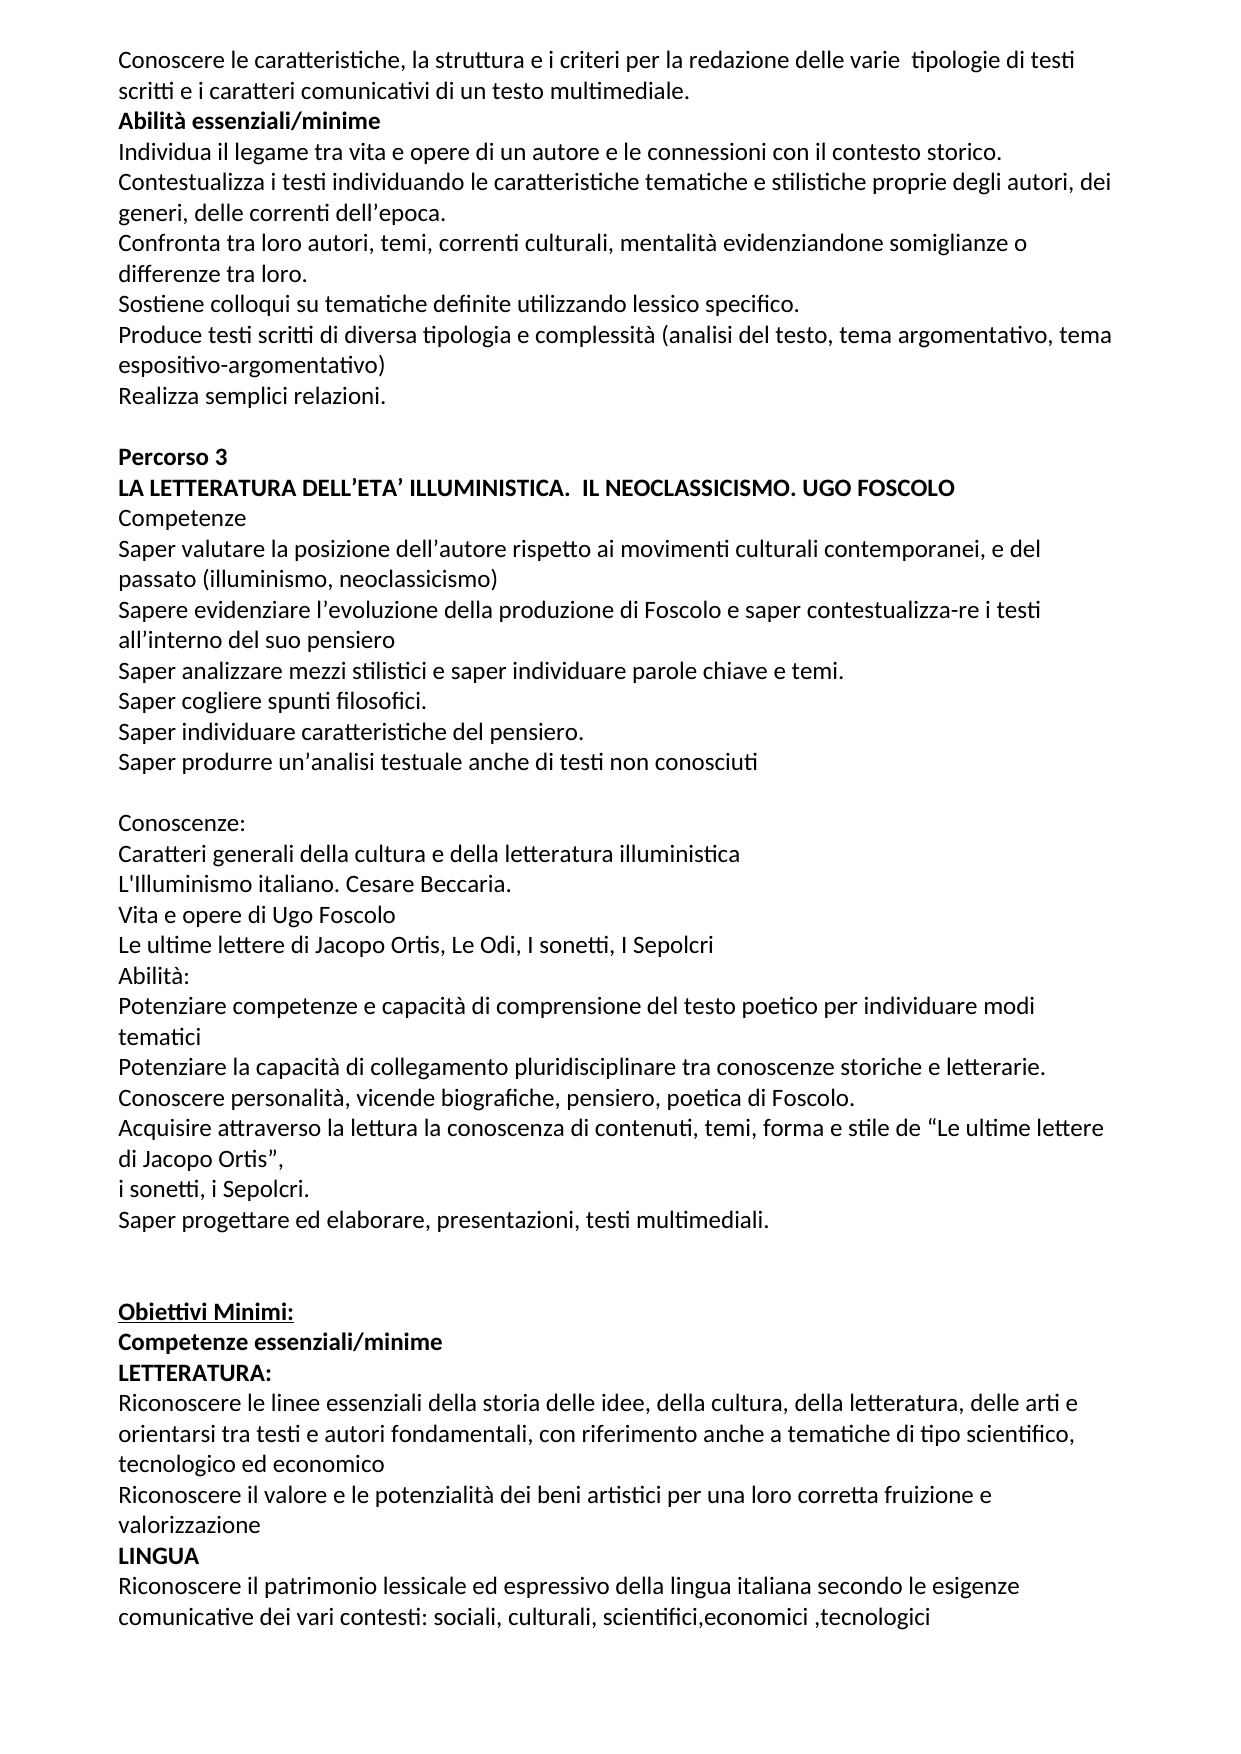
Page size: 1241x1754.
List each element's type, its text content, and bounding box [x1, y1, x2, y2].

text Caratteri generali della cultura e della letteratura illuministica L'Illuminismo italiano. Cesare Beccaria. Vita e opere di Ugo Foscolo Le ultime lettere di Jacopo Ortis, Le Odi, I sonetti, I Sepolcri [118, 838, 1122, 960]
text Riconoscere il valore e le potenzialità dei beni artistici per una loro corretta fruizione e valorizzazione [118, 1479, 1122, 1540]
text Riconoscere le linee essenziali della storia delle idee, della cultura, della letteratura, delle arti e orientarsi tra testi e autori fondamentali, con riferimento anche a tematiche di tipo scientifico, tecnologico ed economico [118, 1387, 1122, 1479]
text Saper progettare ed elaborare, presentazioni, testi multimediali. [118, 1204, 1122, 1265]
text Potenziare competenze e capacità di comprensione del testo poetico per individuare modi tematici Potenziare la capacità di collegamento pluridisciplinare tra conoscenze storiche e letterarie. [118, 991, 1122, 1082]
text Riconoscere il patrimonio lessicale ed espressivo della lingua italiana secondo le esigenze comunicative dei vari contesti: sociali, culturali, scientifici,economici ,tecnologici [118, 1570, 1122, 1631]
text LETTERATURA: [118, 1357, 1122, 1387]
text LA LETTERATURA DELL’ETA’ ILLUMINISTICA. IL NEOCLASSICISMO. UGO FOSCOLO [118, 472, 1122, 502]
text i sonetti, i Sepolcri. [118, 1174, 1122, 1204]
text Sostiene colloqui su tematiche definite utilizzando lessico specifico. [118, 288, 1122, 319]
text Conoscere personalità, vicende biografiche, pensiero, poetica di Foscolo. Acquisire attraverso la lettura la conoscenza di contenuti, temi, forma e stile de “Le ultime lettere di Jacopo Ortis”, [118, 1082, 1122, 1174]
text Competenze [118, 502, 1122, 533]
text Produce testi scritti di diversa tipologia e complessità (analisi del testo, tema argomentativo, tema espositivo-argomentativo) [118, 319, 1122, 380]
text Confronta tra loro autori, temi, correnti culturali, mentalità evidenziandone somiglianze o differenze tra loro. [118, 227, 1122, 288]
text Abilità: [118, 960, 1122, 991]
text Conoscere le caratteristiche, la struttura e i criteri per la redazione delle varie tipologie di testi scritti e i caratteri comunicativi di un testo multimediale. [118, 44, 1122, 105]
text Percorso 3 [118, 441, 1122, 472]
text Competenze essenziali/minime [118, 1326, 1122, 1357]
text Conoscenze: [118, 807, 1122, 838]
text LINGUA [118, 1540, 1122, 1570]
text Contestualizza i testi individuando le caratteristiche tematiche e stilistiche proprie degli autori, dei generi, delle correnti dell’epoca. [118, 166, 1122, 227]
text Individua il legame tra vita e opere di un autore e le connessioni con il contesto storico. [118, 136, 1122, 166]
text Realizza semplici relazioni. [118, 380, 1122, 411]
text Saper valutare la posizione dell’autore rispetto ai movimenti culturali contemporanei, e del passato (illuminismo, neoclassicismo) Sapere evidenziare l’evoluzione della produzione di Foscolo e saper contestualizza-re i testi all’interno del suo pensiero Saper analizzare mezzi stilistici e saper individuare parole chiave e temi. Saper cogliere spunti filosofici. Saper individuare caratteristiche del pensiero. Saper produrre un’analisi testuale anche di testi non conosciuti [118, 533, 1122, 777]
text Obiettivi Minimi: [118, 1296, 1122, 1326]
text Abilità essenziali/minime [118, 105, 1122, 136]
